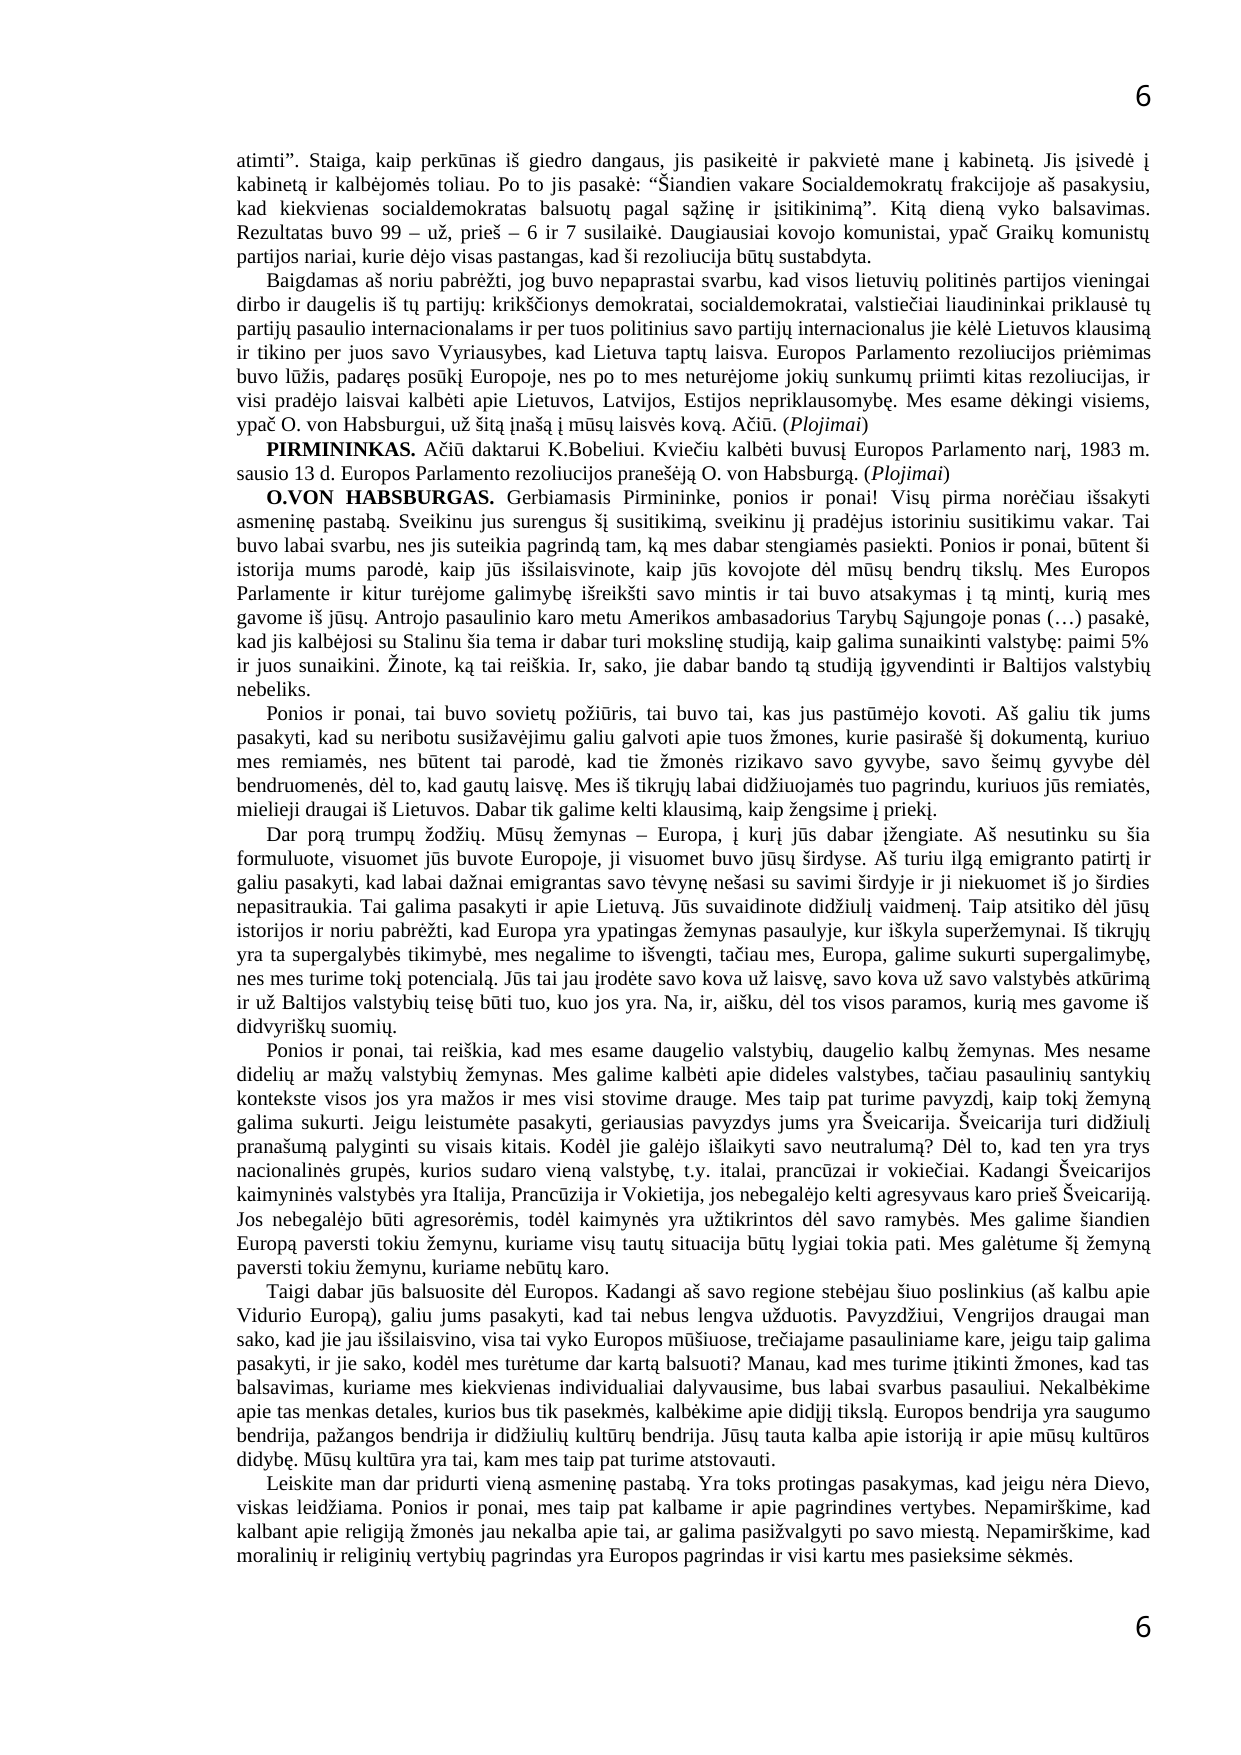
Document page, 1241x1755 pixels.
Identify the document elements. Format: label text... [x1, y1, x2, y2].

text atimti”. Staiga, kaip perkūnas iš giedro dangaus, jis pasikeitė ir pakvietė mane į kabinetą. Jis įsivedė į kabinetą ir kalbėjomės toliau. Po to jis pasakė: “Šiandien vakare Socialdemokratų frakcijoje aš pasakysiu, kad kiekvienas socialdemokratas balsuotų pagal sąžinę ir įsitikinimą”. Kitą dieną vyko balsavimas. Rezultatas buvo 99 – už, prieš – 6 ir 7 susilaikė. Daugiausiai kovojo komunistai, ypač Graikų komunistų partijos nariai, kurie dėjo visas pastangas, kad ši rezoliucija būtų sustabdyta. [236, 148, 1152, 268]
text O.VON HABSBURGAS. Gerbiamasis Pirmininke, ponios ir ponai! Visų pirma norėčiau išsakyti asmeninę pastabą. Sveikinu jus surengus šį susitikimą, sveikinu jį pradėjus istoriniu susitikimu vakar. Tai buvo labai svarbu, nes jis suteikia pagrindą tam, ką mes dabar stengiamės pasiekti. Ponios ir ponai, būtent ši istorija mums parodė, kaip jūs išsilaisvinote, kaip jūs kovojote dėl mūsų bendrų tikslų. Mes Europos Parlamente ir kitur turėjome galimybę išreikšti savo mintis ir tai buvo atsakymas į tą mintį, kurią mes gavome iš jūsų. Antrojo pasaulinio karo metu Amerikos ambasadorius Tarybų Sąjungoje ponas (…) pasakė, kad jis kalbėjosi su Stalinu šia tema ir dabar turi mokslinę studiją, kaip galima sunaikinti valstybę: paimi 5% ir juos sunaikini. Žinote, ką tai reiškia. Ir, sako, jie dabar bando tą studiją įgyvendinti ir Baltijos valstybių nebeliks. [236, 484, 1152, 701]
text Baigdamas aš noriu pabrėžti, jog buvo nepaprastai svarbu, kad visos lietuvių politinės partijos vieningai dirbo ir daugelis iš tų partijų: krikščionys demokratai, socialdemokratai, valstiečiai liaudininkai priklausė tų partijų pasaulio internacionalams ir per tuos politinius savo partijų internacionalus jie kėlė Lietuvos klausimą ir tikino per juos savo Vyriausybes, kad Lietuva taptų laisva. Europos parlamento rezoliucijos priėmimas buvo lūžis, padaręs posūkį Europoje, nes po to mes neturėjome jokių sunkumų priimti kitas rezoliucijas, ir visi pradėjo laisvai kalbėti apie Lietuvos, Latvijos, Estijos nepriklausomybę. Mes esame dėkingi visiems, ypač O. von Habsburgui, už šitą įnašą į mūsų laisvės kovą. Ačiū. (Plojimai) [236, 268, 1152, 436]
text Leiskite man dar pridurti vieną asmeninę pastabą. Yra toks protingas pasakymas, kad jeigu nėra Dievo, viskas leidžiama. Ponios ir ponai, mes taip pat kalbame ir apie pagrindines vertybes. Nepamirškime, kad kalbant apie religiją žmonės jau nekalba apie tai, ar galima pasižvalgyti po savo miestą. Nepamirškime, kad moralinių ir religinių vertybių pagrindas yra Europos pagrindas ir visi kartu mes pasieksime sėkmės. [236, 1471, 1152, 1567]
text Ponios ir ponai, tai buvo sovietų požiūris, tai buvo tai, kas jus pastūmėjo kovoti. Aš galiu tik jums pasakyti, kad su neribotu susižavėjimu galiu galvoti apie tuos žmones, kurie pasirašė šį dokumentą, kuriuo mes remiamės, nes būtent tai parodė, kad tie žmonės rizikavo savo gyvybe, savo šeimų gyvybe dėl bendruomenės, dėl to, kad gautų laisvę. Mes iš tikrųjų labai didžiuojamės tuo pagrindu, kuriuos jūs remiatės, mielieji draugai iš Lietuvos. Dabar tik galime kelti klausimą, kaip žengsime į priekį. [236, 701, 1152, 821]
text Ponios ir ponai, tai reiškia, kad mes esame daugelio valstybių, daugelio kalbų žemynas. Mes nesame didelių ar mažų valstybių žemynas. Mes galime kalbėti apie dideles valstybes, tačiau pasaulinių santykių kontekste visos jos yra mažos ir mes visi stovime drauge. Mes taip pat turime pavyzdį, kaip tokį žemyną galima sukurti. Jeigu leistumėte pasakyti, geriausias pavyzdys jums yra Šveicarija. Šveicarija turi didžiulį pranašumą palyginti su visais kitais. Kodėl jie galėjo išlaikyti savo neutralumą? Dėl to, kad ten yra trys nacionalinės grupės, kurios sudaro vieną valstybę, t.y. italai, prancūzai ir vokiečiai. Kadangi Šveicarijos kaimyninės valstybės yra Italija, Prancūzija ir Vokietija, jos nebegalėjo kelti agresyvaus karo prieš Šveicariją. Jos nebegalėjo būti agresorėmis, todėl kaimynės yra užtikrintos dėl savo ramybės. Mes galime šiandien Europą paversti tokiu žemynu, kuriame visų tautų situacija būtų lygiai tokia pati. Mes galėtume šį žemyną paversti tokiu žemynu, kuriame nebūtų karo. [236, 1038, 1152, 1279]
text Taigi dabar jūs balsuosite dėl Europos. Kadangi aš savo regione stebėjau šiuo poslinkius (aš kalbu apie Vidurio Europą), galiu jums pasakyti, kad tai nebus lengva užduotis. Pavyzdžiui, Vengrijos draugai man sako, kad jie jau išsilaisvino, visa tai vyko Europos mūšiuose, trečiajame pasauliniame kare, jeigu taip galima pasakyti, ir jie sako, kodėl mes turėtume dar kartą balsuoti? Manau, kad mes turime įtikinti žmones, kad tas balsavimas, kuriame mes kiekvienas individualiai dalyvausime, bus labai svarbus pasauliui. Nekalbėkime apie tas menkas detales, kurios bus tik pasekmės, kalbėkime apie didįjį tikslą. Europos bendrija yra saugumo bendrija, pažangos bendrija ir didžiulių kultūrų bendrija. Jūsų tauta kalba apie istoriją ir apie mūsų kultūros didybę. Mūsų kultūra yra tai, kam mes taip pat turime atstovauti. [236, 1279, 1152, 1471]
text PIRMININKAS. Ačiū daktarui K.Bobeliui. Kviečiu kalbėti buvusį Europos Parlamento narį, 1983 m. sausio 13 d. Europos Parlamento rezoliucijos pranešėją O. von Habsburgą. (Plojimai) [236, 436, 1152, 484]
text Dar porą trumpų žodžių. Mūsų žemynas – Europa, į kurį jūs dabar įžengiate. Aš nesutinku su šia formuluote, visuomet jūs buvote Europoje, ji visuomet buvo jūsų širdyse. Aš turiu ilgą emigranto patirtį ir galiu pasakyti, kad labai dažnai emigrantas savo tėvynę nešasi su savimi širdyje ir ji niekuomet iš jo širdies nepasitraukia. Tai galima pasakyti ir apie Lietuvą. Jūs suvaidinote didžiulį vaidmenį. Taip atsitiko dėl jūsų istorijos ir noriu pabrėžti, kad Europa yra ypatingas žemynas pasaulyje, kur iškyla superžemynai. Iš tikrųjų yra ta supergalybės tikimybė, mes negalime to išvengti, tačiau mes, Europa, galime sukurti supergalimybę, nes mes turime tokį potencialą. Jūs tai jau įrodėte savo kova už laisvę, savo kova už savo valstybės atkūrimą ir už Baltijos valstybių teisę būti tuo, kuo jos yra. Na, ir, aišku, dėl tos visos paramos, kurią mes gavome iš didvyriškų suomių. [236, 821, 1152, 1038]
